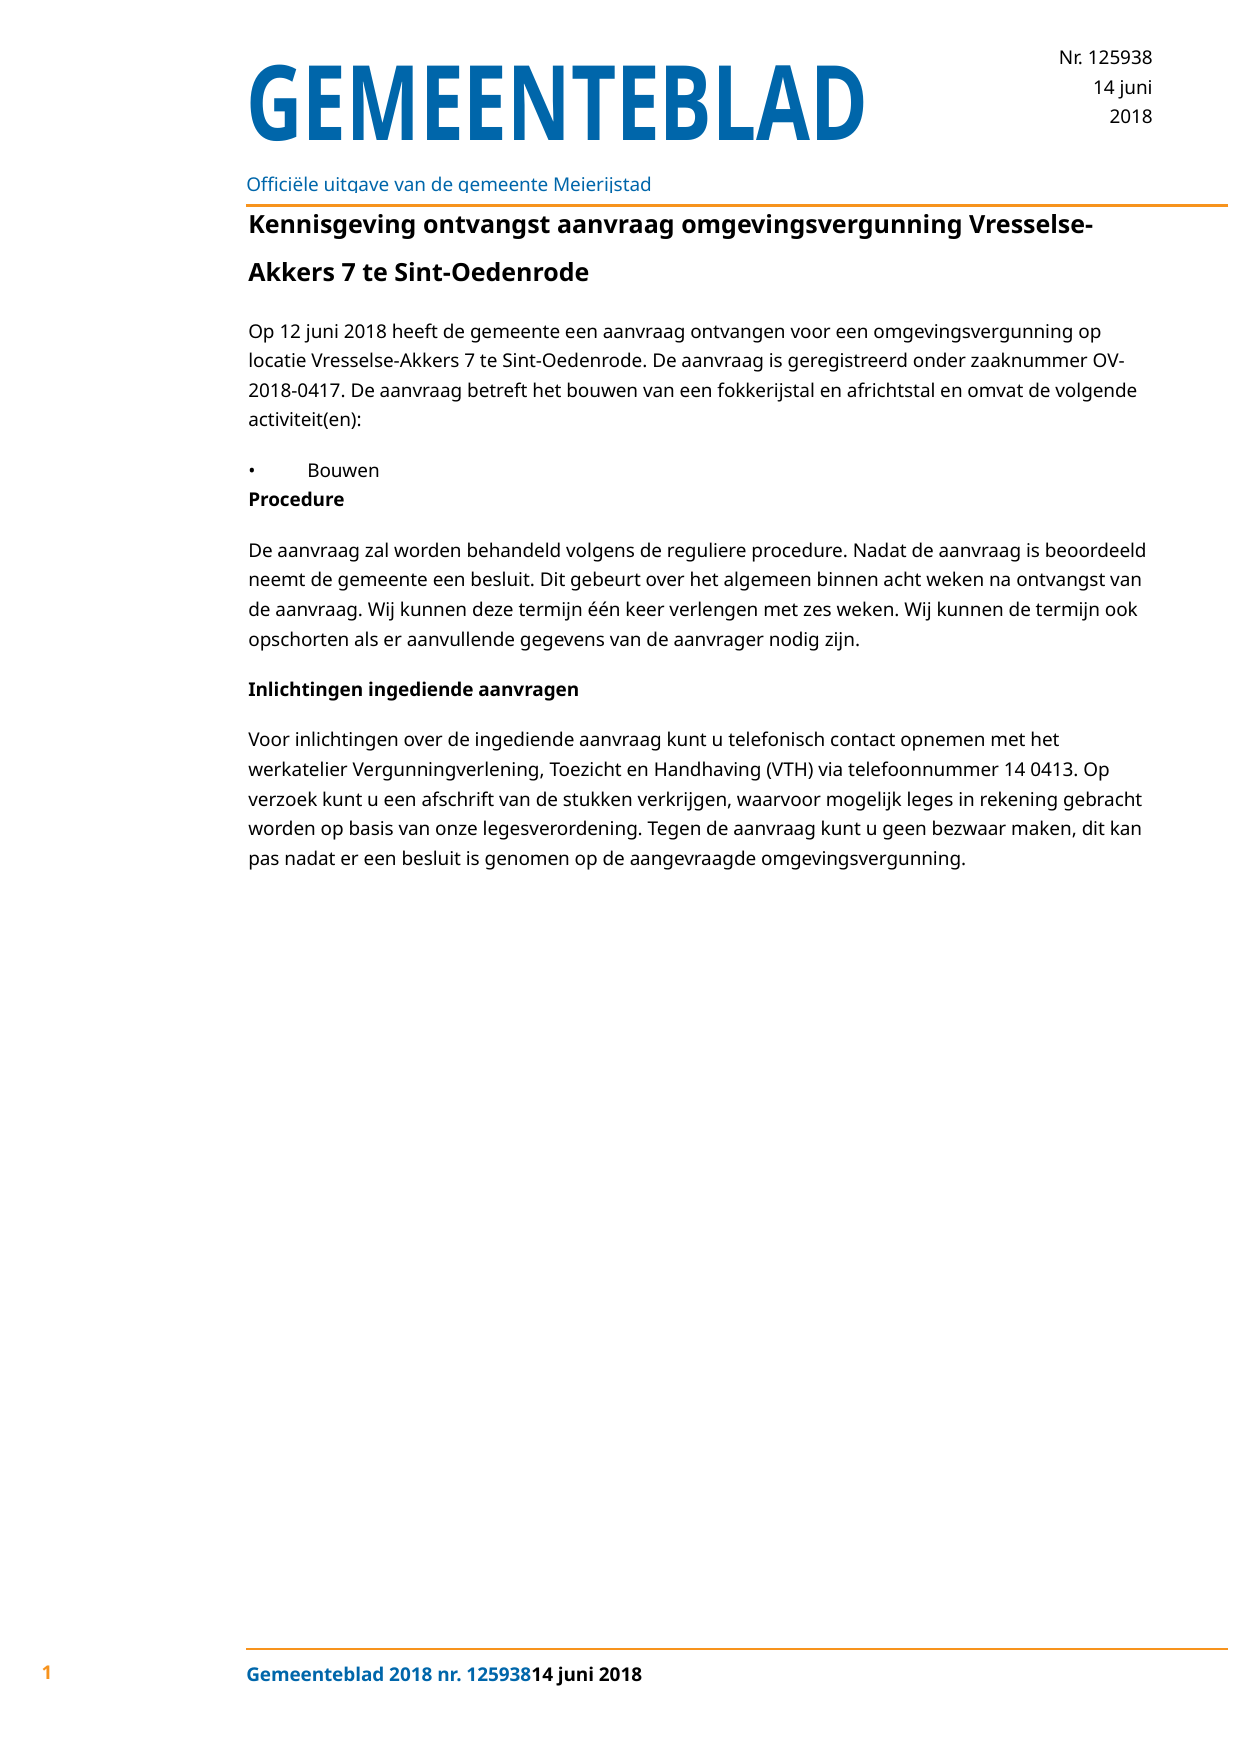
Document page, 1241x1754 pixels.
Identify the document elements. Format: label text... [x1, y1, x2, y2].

text De aanvraag zal worden behandeld volgens de reguliere procedure. Nadat de aanvraag is beoordeeld neemt de gemeente een besluit. Dit gebeurt over het algemeen binnen acht weken na ontvangst van de aanvraag. Wij kunnen deze termijn één keer verlengen met zes weken. Wij kunnen de termijn ook opschorten als er aanvullende gegevens van de aanvrager nodig zijn. [248, 537, 1152, 652]
text Voor inlichtingen over de ingediende aanvraag kunt u telefonisch contact opnemen met het werkatelier Vergunningverlening, Toezicht en Handhaving (VTH) via telefoonnummer 14 0413. Op verzoek kunt u een afschrift van de stukken verkrijgen, waarvoor mogelijk leges in rekening gebracht worden op basis van onze legesverordening. Tegen de aanvraag kunt u geen bezwaar maken, dit kan pas nadat er een besluit is genomen op de aangevraagde omgevingsvergunning. [248, 727, 1152, 871]
text Inlichtingen ingediende aanvragen [248, 676, 1152, 702]
list Bouwen [248, 457, 1152, 483]
picture [41, 47, 231, 172]
text Kennisgeving ontvangst aanvraag omgevingsvergunning Vresselse-Akkers 7 te Sint-Oedenrode [248, 207, 1152, 288]
text Op 12 juni 2018 heeft de gemeente een aanvraag ontvangen voor een omgevingsvergunning op locatie Vresselse-Akkers 7 te Sint-Oedenrode. De aanvraag is geregistreerd onder zaaknummer OV-2018-0417. De aanvraag betreft het bouwen van een fokkerijstal en africhtstal en omvat de volgende activiteit(en): [248, 318, 1152, 432]
text Procedure [248, 487, 1152, 512]
